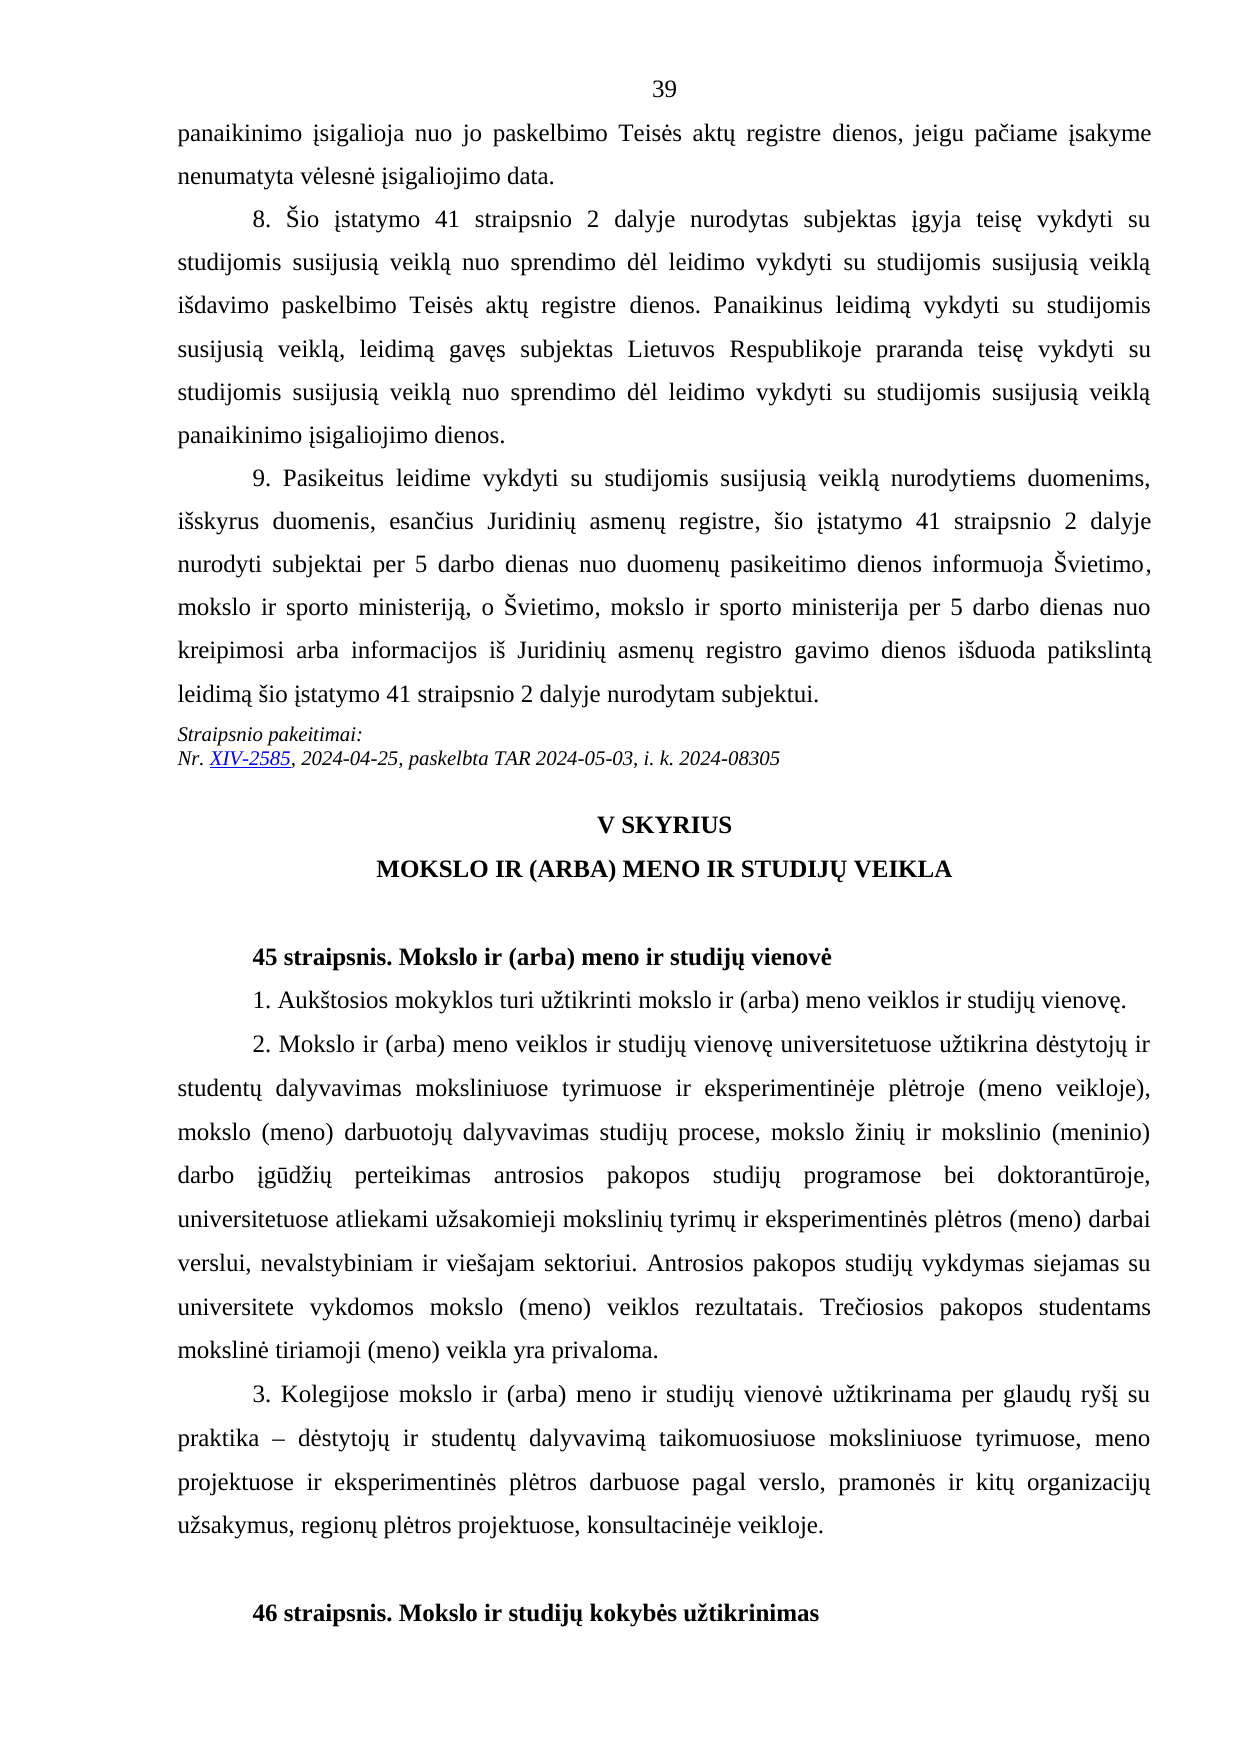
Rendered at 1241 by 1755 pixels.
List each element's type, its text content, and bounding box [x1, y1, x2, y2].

text 9. Pasikeitus leidime vykdyti su studijomis susijusią veiklą nurodytiems duomenims, išskyrus duomenis, esančius Juridinių asmenų registre, šio įstatymo 41 straipsnio 2 dalyje nurodyti subjektai per 5 darbo dienas nuo duomenų pasikeitimo dienos informuoja Švietimo, mokslo ir sporto ministeriją, o Švietimo, mokslo ir sporto ministerija per 5 darbo dienas nuo kreipimosi arba informacijos iš Juridinių asmenų registro gavimo dienos išduoda patikslintą leidimą šio įstatymo 41 straipsnio 2 dalyje nurodytam subjektui. [177, 463, 1152, 707]
text MOKSLO IR (ARBA) MENO IR STUDIJŲ VEIKLA [177, 842, 1152, 886]
text V SKYRIUS [177, 799, 1152, 842]
text 8. Šio įstatymo 41 straipsnio 2 dalyje nurodytas subjektas įgyja teisę vykdyti su studijomis susijusią veiklą nuo sprendimo dėl leidimo vykdyti su studijomis susijusią veiklą išdavimo paskelbimo Teisės aktų registre dienos. Panaikinus leidimą vykdyti su studijomis susijusią veiklą, leidimą gavęs subjektas Lietuvos Respublikoje praranda teisę vykdyti su studijomis susijusią veiklą nuo sprendimo dėl leidimo vykdyti su studijomis susijusią veiklą panaikinimo įsigaliojimo dienos. [177, 204, 1152, 449]
text 2. Mokslo ir (arba) meno veiklos ir studijų vienovę universitetuose užtikrina dėstytojų ir studentų dalyvavimas moksliniuose tyrimuose ir eksperimentinėje plėtroje (meno veikloje), mokslo (meno) darbuotojų dalyvavimas studijų procese, mokslo žinių ir mokslinio (meninio) darbo įgūdžių perteikimas antrosios pakopos studijų programose bei doktorantūroje, universitetuose atliekami užsakomieji mokslinių tyrimų ir eksperimentinės plėtros (meno) darbai verslui, nevalstybiniam ir viešajam sektoriui. Antrosios pakopos studijų vykdymas siejamas su universitete vykdomos mokslo (meno) veiklos rezultatais. Trečiosios pakopos studentams mokslinė tiriamoji (meno) veikla yra privaloma. [177, 1017, 1152, 1367]
text Straipsnio pakeitimai: [177, 722, 1152, 746]
text 1. Aukštosios mokyklos turi užtikrinti mokslo ir (arba) meno veiklos ir studijų vienovę. [177, 974, 1152, 1017]
text Nr. XIV-2585, 2024-04-25, paskelbta TAR 2024-05-03, i. k. 2024-08305 [177, 746, 1152, 770]
text 3. Kolegijose mokslo ir (arba) meno ir studijų vienovė užtikrinama per glaudų ryšį su praktika – dėstytojų ir studentų dalyvavimą taikomuosiuose moksliniuose tyrimuose, meno projektuose ir eksperimentinės plėtros darbuose pagal verslo, pramonės ir kitų organizacijų užsakymus, regionų plėtros projektuose, konsultacinėje veikloje. [177, 1367, 1152, 1542]
text 46 straipsnis. Mokslo ir studijų kokybės užtikrinimas [177, 1586, 1152, 1630]
text 45 straipsnis. Mokslo ir (arba) meno ir studijų vienovė [177, 930, 1152, 974]
text panaikinimo įsigalioja nuo jo paskelbimo Teisės aktų registre dienos, jeigu pačiame įsakyme nenumatyta vėlesnė įsigaliojimo data. [177, 118, 1152, 190]
